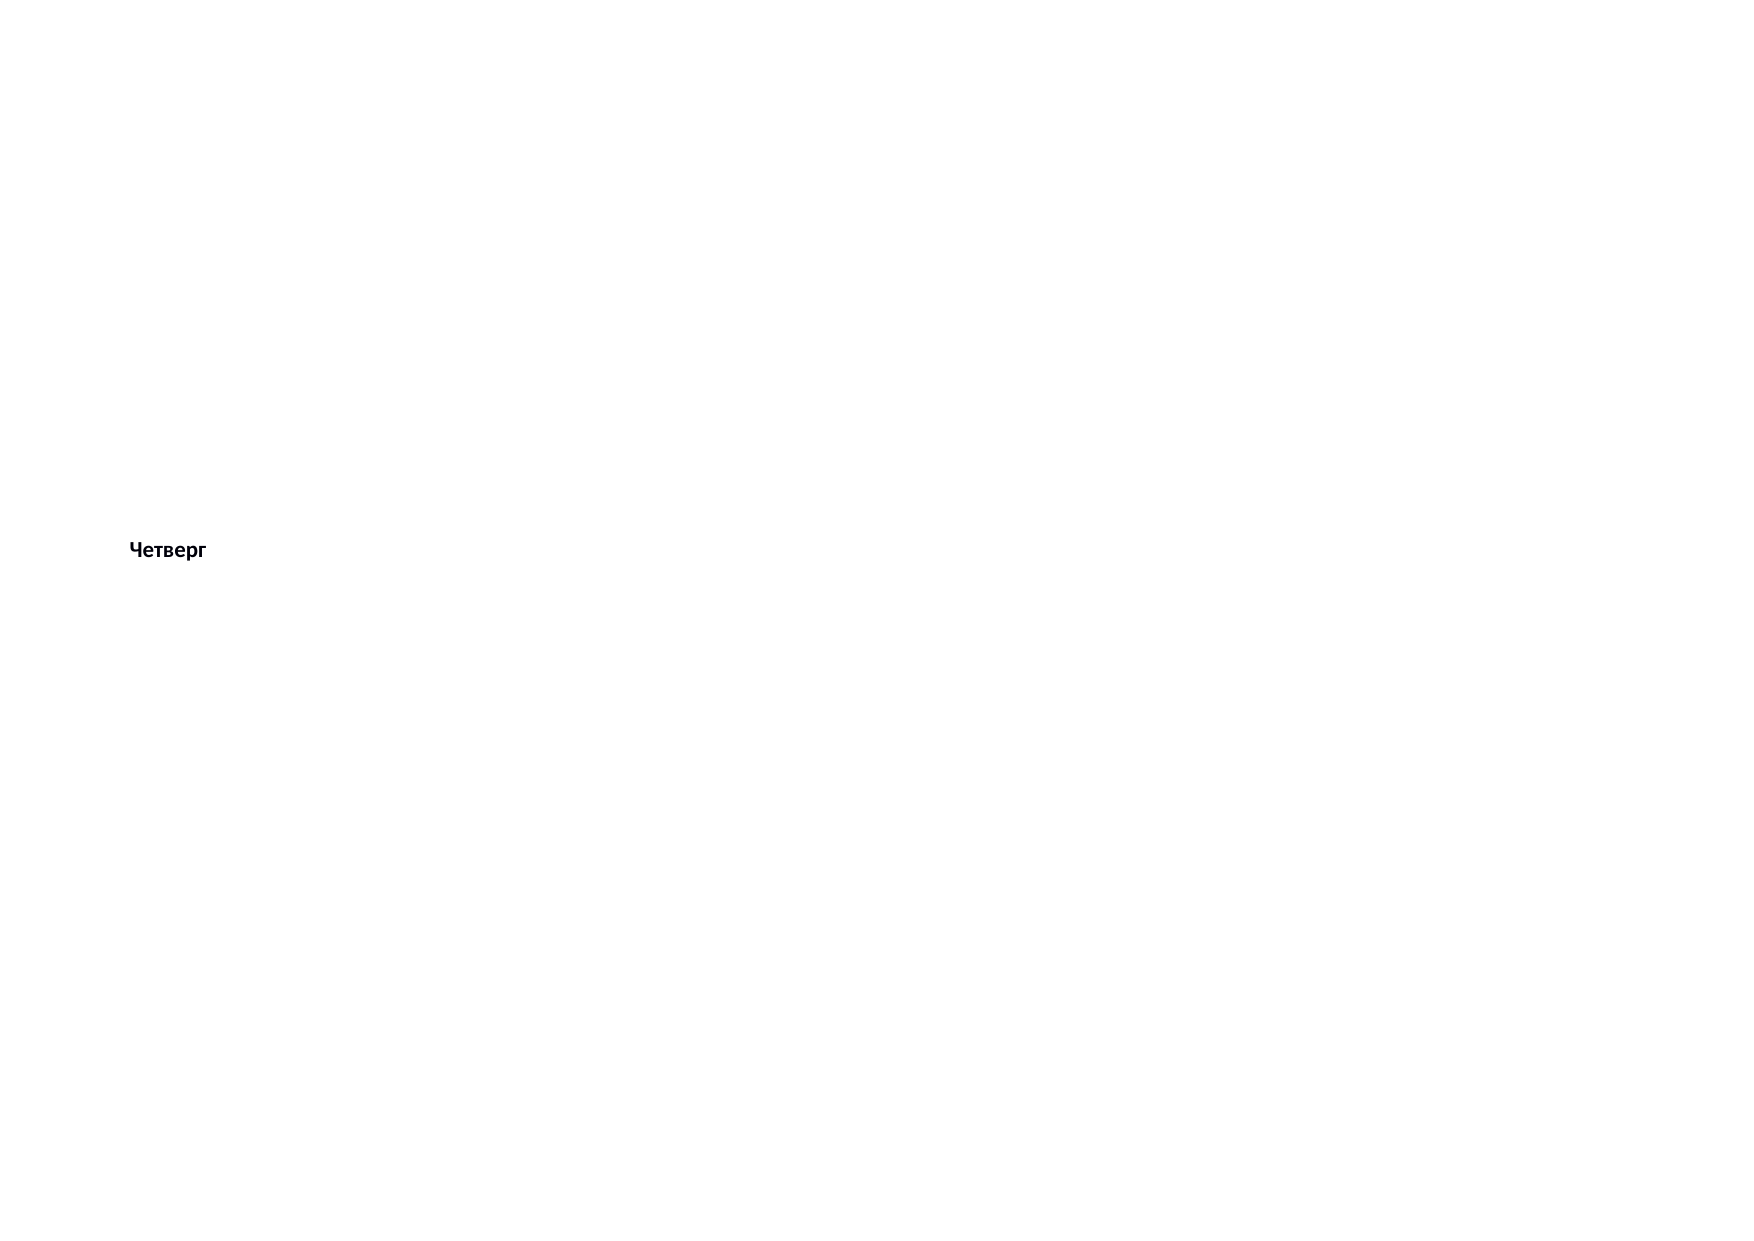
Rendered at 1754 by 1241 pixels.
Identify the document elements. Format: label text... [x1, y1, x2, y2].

table_cell [1332, 89, 1636, 684]
table_header [1029, 932, 1332, 1063]
table_cell [725, 89, 1029, 684]
table_cell Четверг [118, 89, 422, 684]
table_cell [1029, 89, 1332, 684]
table_header [118, 932, 422, 1063]
table_header [422, 932, 725, 1063]
table_header [725, 932, 1029, 1063]
table_header [1332, 932, 1636, 1063]
table_cell [422, 89, 725, 684]
